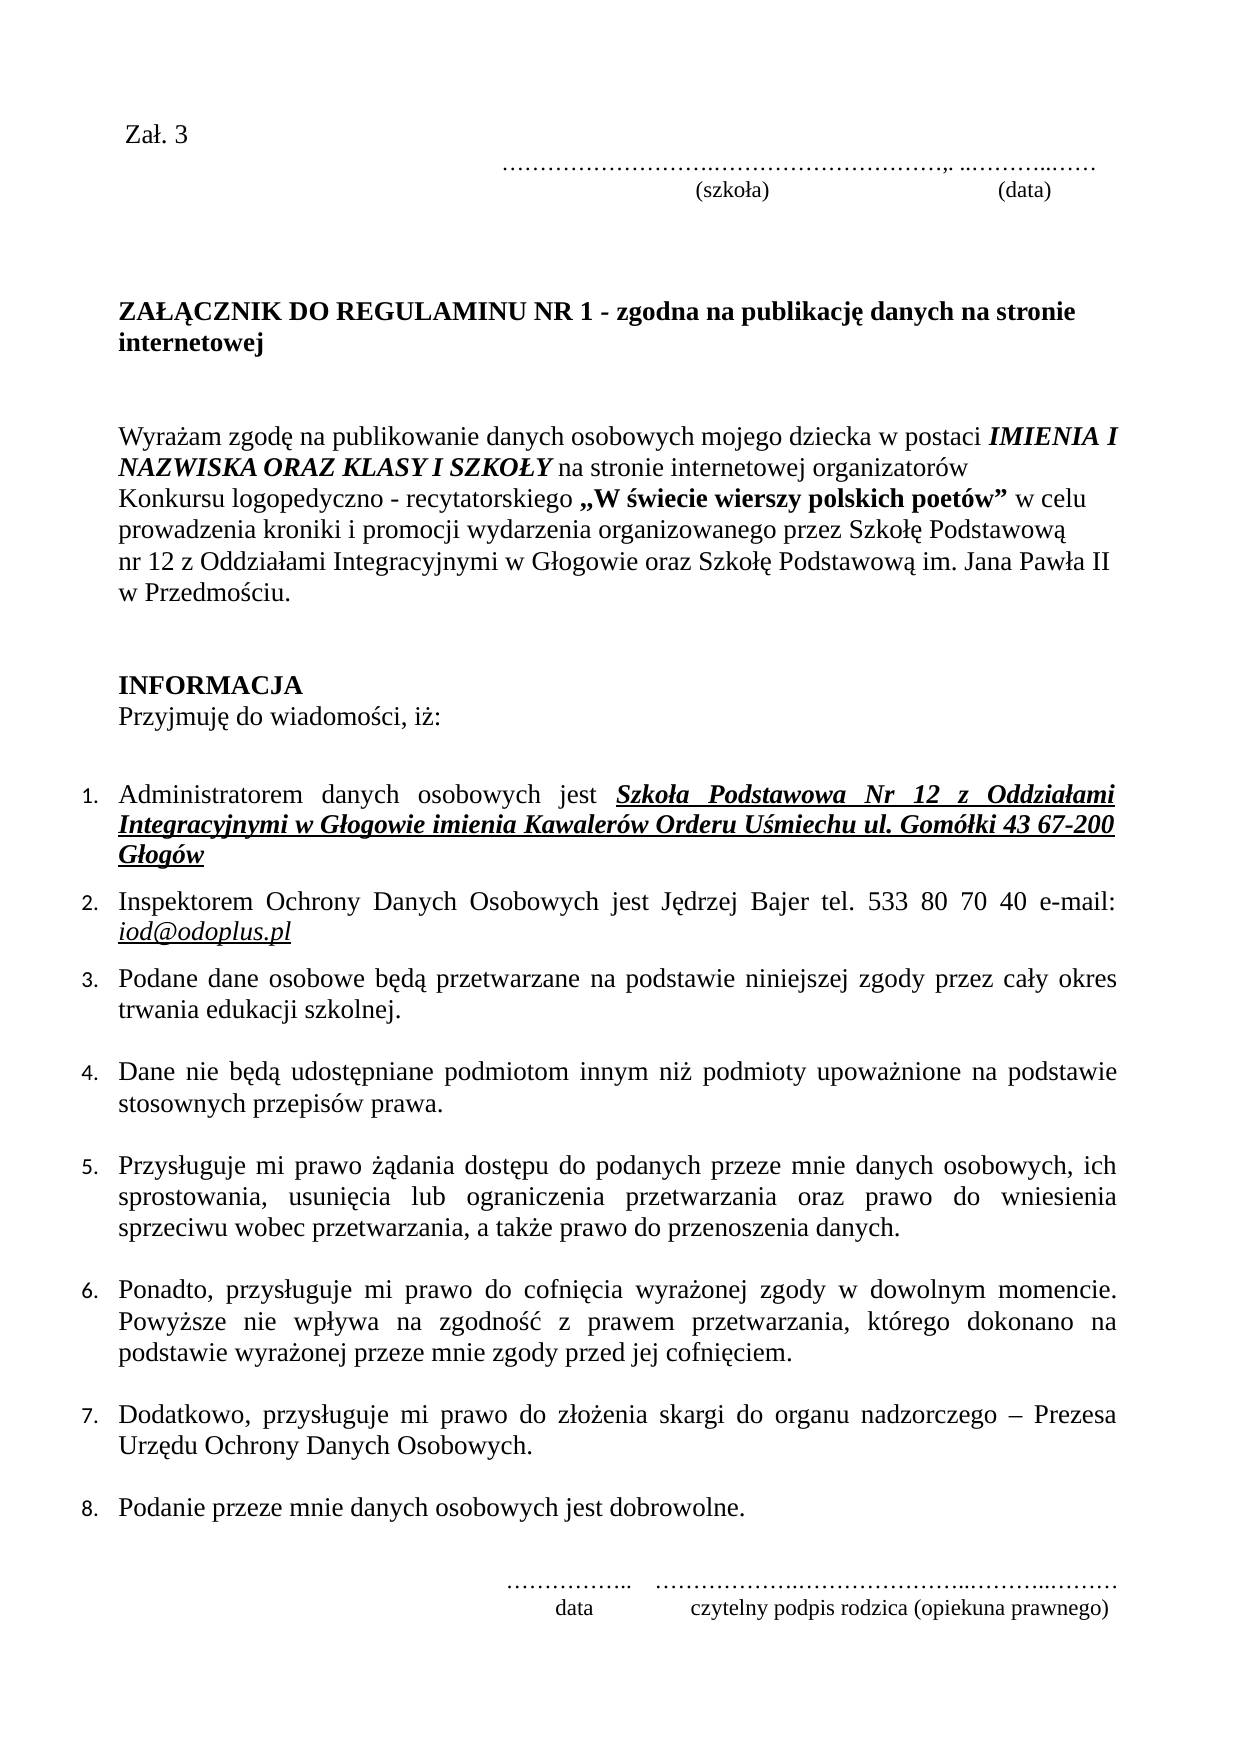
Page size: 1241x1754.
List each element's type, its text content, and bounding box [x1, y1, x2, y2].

text Konkursu logopedyczno - recytatorskiego ,,W świecie wierszy polskich poetów” w celu prowadzenia kroniki i promocji wydarzenia organizowanego przez Szkołę Podstawową [118, 482, 1122, 544]
text Zał. 3 [118, 118, 1122, 149]
text (szkoła) (data) [118, 176, 1122, 202]
list Administratorem danych osobowych jest Szkoła Podstawowa Nr 12 z Oddziałami Integracyjnymi w Głogowie imienia Kawalerów Orderu Uśmiechu ul. Gomółki 43 67-200 Głogów [81, 778, 1118, 869]
list Inspektorem Ochrony Danych Osobowych jest Jędrzej Bajer tel. 533 80 70 40 e-mail: iod@odoplus.pl [81, 885, 1118, 946]
list Dodatkowo, przysługuje mi prawo do złożenia skargi do organu nadzorczego – Prezesa Urzędu Ochrony Danych Osobowych. [81, 1398, 1118, 1460]
list Podane dane osobowe będą przetwarzane na podstawie niniejszej zgody przez cały okres trwania edukacji szkolnej. [81, 962, 1118, 1024]
list Dane nie będą udostępniane podmiotom innym niż podmioty upoważnione na podstawie stosownych przepisów prawa. [81, 1056, 1118, 1118]
text data czytelny podpis rodzica (opiekuna prawnego) [118, 1594, 1118, 1620]
list Przysługuje mi prawo żądania dostępu do podanych przeze mnie danych osobowych, ich sprostowania, usunięcia lub ograniczenia przetwarzania oraz prawo do wniesienia sprzeciwu wobec przetwarzania, a także prawo do przenoszenia danych. [81, 1149, 1118, 1242]
list Ponadto, przysługuje mi prawo do cofnięcia wyrażonej zgody w dowolnym momencie. Powyższe nie wpływa na zgodność z prawem przetwarzania, którego dokonano na podstawie wyrażonej przeze mnie zgody przed jej cofnięciem. [81, 1273, 1118, 1367]
list Podanie przeze mnie danych osobowych jest dobrowolne. [81, 1492, 1118, 1523]
text ZAŁĄCZNIK DO REGULAMINU NR 1 - zgodna na publikację danych na stronie internetowej [118, 295, 1122, 358]
text INFORMACJA [118, 669, 1122, 700]
text ……………………….…………………………,. ..………..…… [118, 149, 1122, 176]
text …………….. ……………….…………………..………..……… [118, 1567, 1118, 1593]
text Wyrażam zgodę na publikowanie danych osobowych mojego dziecka w postaci IMIENIA I NAZWISKA ORAZ KLASY I SZKOŁY na stronie internetowej organizatorów [118, 420, 1122, 482]
text nr 12 z Oddziałami Integracyjnymi w Głogowie oraz Szkołę Podstawową im. Jana Pawła II [118, 544, 1122, 576]
text Przyjmuję do wiadomości, iż: [118, 700, 1122, 731]
text w Przedmościu. [118, 576, 1122, 607]
